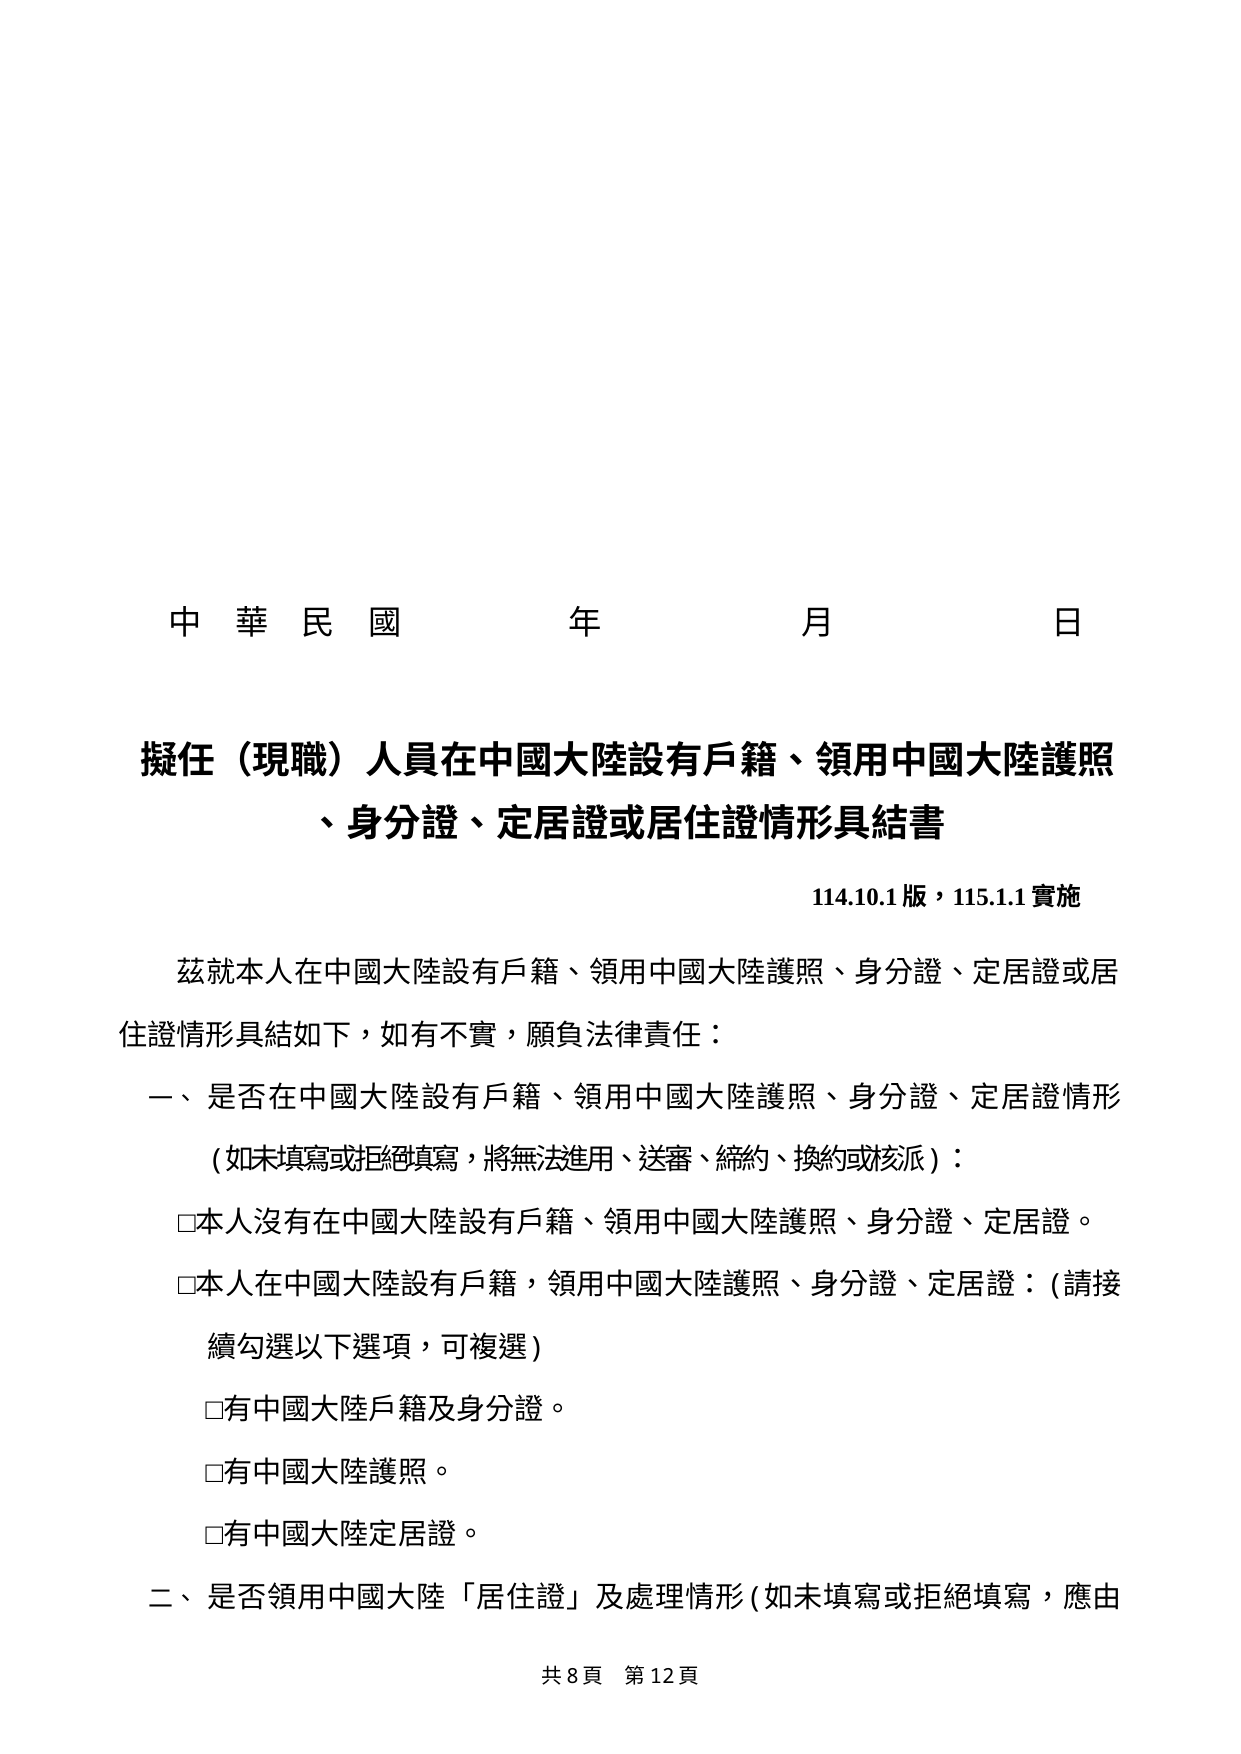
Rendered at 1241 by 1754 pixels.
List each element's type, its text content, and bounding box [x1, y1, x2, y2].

text □有中國大陸定居證。 [205, 1491, 1122, 1553]
text □本人沒有在中國大陸設有戶籍、領用中國大陸護照、身分證、定居證。 [178, 1178, 1122, 1241]
text 擬任（現職）人員在中國大陸設有戶籍、領用中國大陸護照、身分證、定居證或居住證情形具結書 [133, 716, 1122, 841]
text □有中國大陸護照。 [205, 1428, 1122, 1491]
text 茲就本人在中國大陸設有戶籍、領用中國大陸護照、身分證、定居證或居住證情形具結如下，如有不實，願負法律責任： [118, 928, 1122, 1053]
text 114.10.1版，115.1.1實施 [133, 853, 1122, 916]
text 中 華 民 國 年 月 日 [168, 578, 1122, 641]
list 是否領用中國大陸「居住證」及處理情形(如未填寫或拒絕填寫，應由 [148, 1553, 1122, 1616]
text □本人在中國大陸設有戶籍，領用中國大陸護照、身分證、定居證：(請接續勾選以下選項，可複選) [178, 1241, 1122, 1366]
text □有中國大陸戶籍及身分證。 [205, 1366, 1122, 1428]
list 是否在中國大陸設有戶籍、領用中國大陸護照、身分證、定居證情形(如未填寫或拒絕填寫，將無法進用、送審、締約、換約或核派)： [148, 1053, 1122, 1178]
